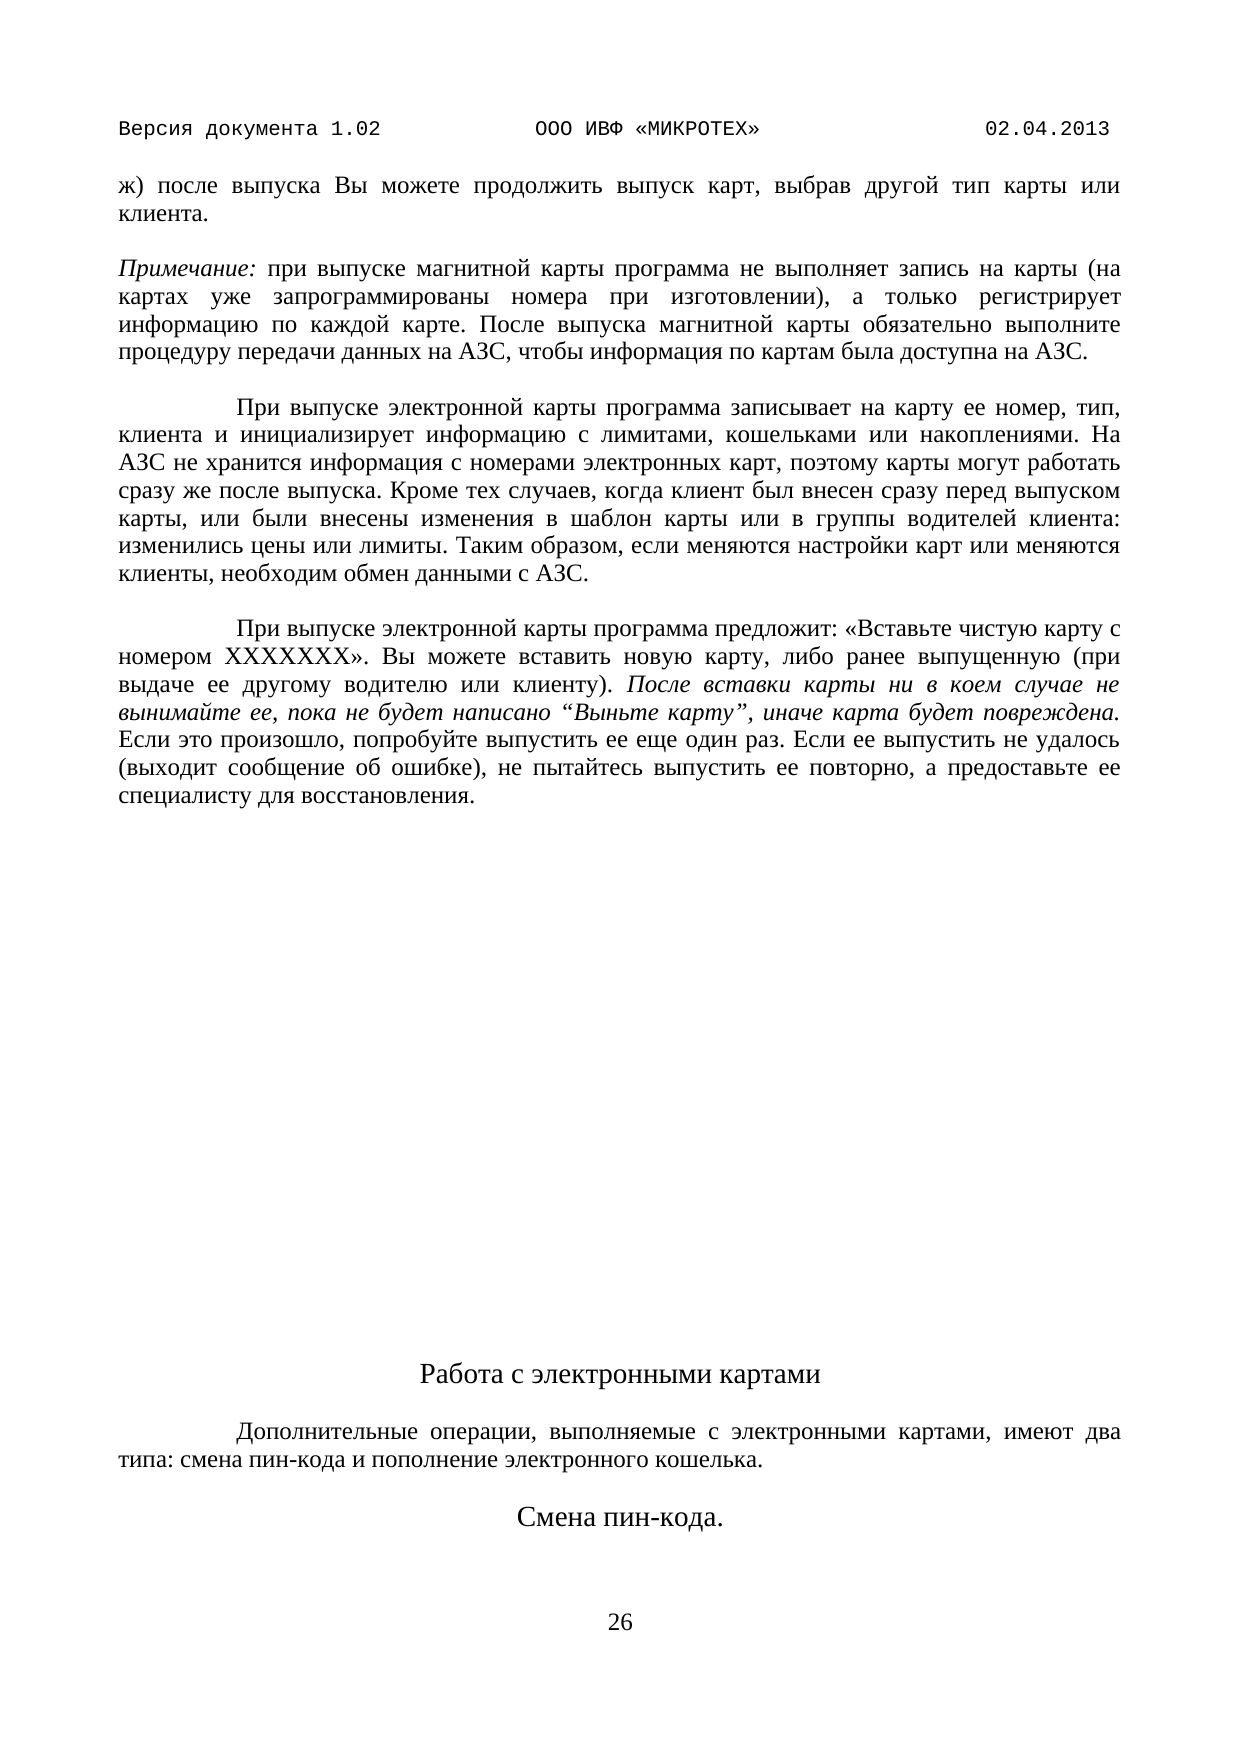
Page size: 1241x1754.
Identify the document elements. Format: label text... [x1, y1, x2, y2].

text Дополнительные операции, выполняемые с электронными картами, имеют два типа: смена пин-кода и пополнение электронного кошелька. [118, 1417, 1122, 1473]
text Смена пин-кода. [118, 1501, 1122, 1533]
text При выпуске электронной карты программа предложит: «Вставьте чистую карту с номером XXXXXXX». Вы можете вставить новую карту, либо ранее выпущенную (при выдаче ее другому водителю или клиенту). После вставки карты ни в коем случае не вынимайте ее, пока не будет написано “Выньте карту”, иначе карта будет повреждена. Если это произошло, попробуйте выпустить ее еще один раз. Если ее выпустить не удалось (выходит сообщение об ошибке), не пытайтесь выпустить ее повторно, а предоставьте ее специалисту для восстановления. [118, 614, 1122, 808]
text ж) после выпуска Вы можете продолжить выпуск карт, выбрав другой тип карты или клиента. [118, 171, 1122, 227]
text Примечание: при выпуске магнитной карты программа не выполняет запись на карты (на картах уже запрограммированы номера при изготовлении), а только регистрирует информацию по каждой карте. После выпуска магнитной карты обязательно выполните процедуру передачи данных на АЗС, чтобы информация по картам была доступна на АЗС. [118, 254, 1122, 365]
text При выпуске электронной карты программа записывает на карту ее номер, тип, клиента и инициализирует информацию с лимитами, кошельками или накоплениями. На АЗС не хранится информация с номерами электронных карт, поэтому карты могут работать сразу же после выпуска. Кроме тех случаев, когда клиент был внесен сразу перед выпуском карты, или были внесены изменения в шаблон карты или в группы водителей клиента: изменились цены или лимиты. Таким образом, если меняются настройки карт или меняются клиенты, необходим обмен данными с АЗС. [118, 393, 1122, 587]
text Работа с электронными картами [118, 1357, 1122, 1390]
